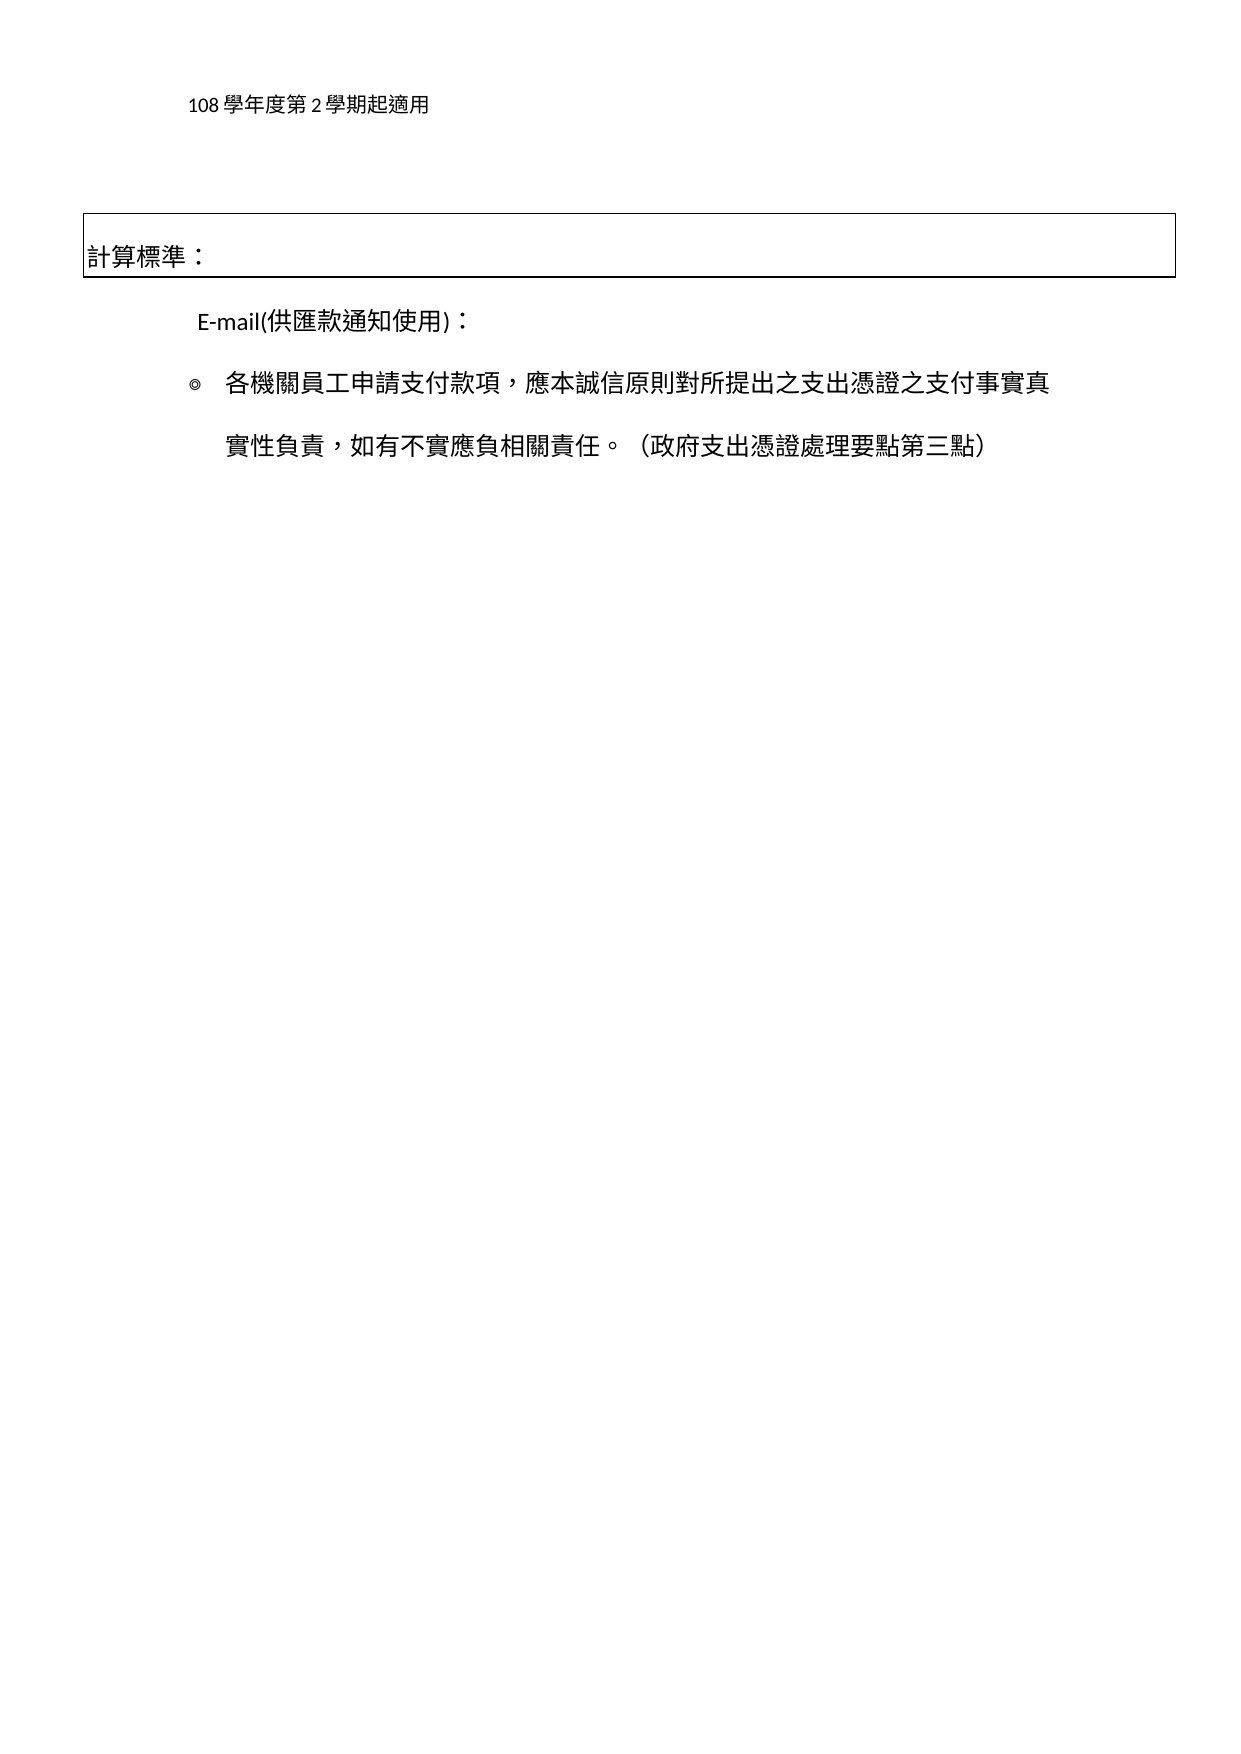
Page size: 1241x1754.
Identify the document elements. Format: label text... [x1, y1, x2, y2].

text E-mail(供匯款通知使用)： [169, 278, 1053, 340]
list 各機關員工申請支付款項，應本誠信原則對所提出之支出憑證之支付事實真實性負責，如有不實應負相關責任。（政府支出憑證處理要點第三點） [187, 340, 1053, 465]
table_cell [1176, 213, 1240, 276]
table_cell 計算標準： [84, 214, 1175, 276]
